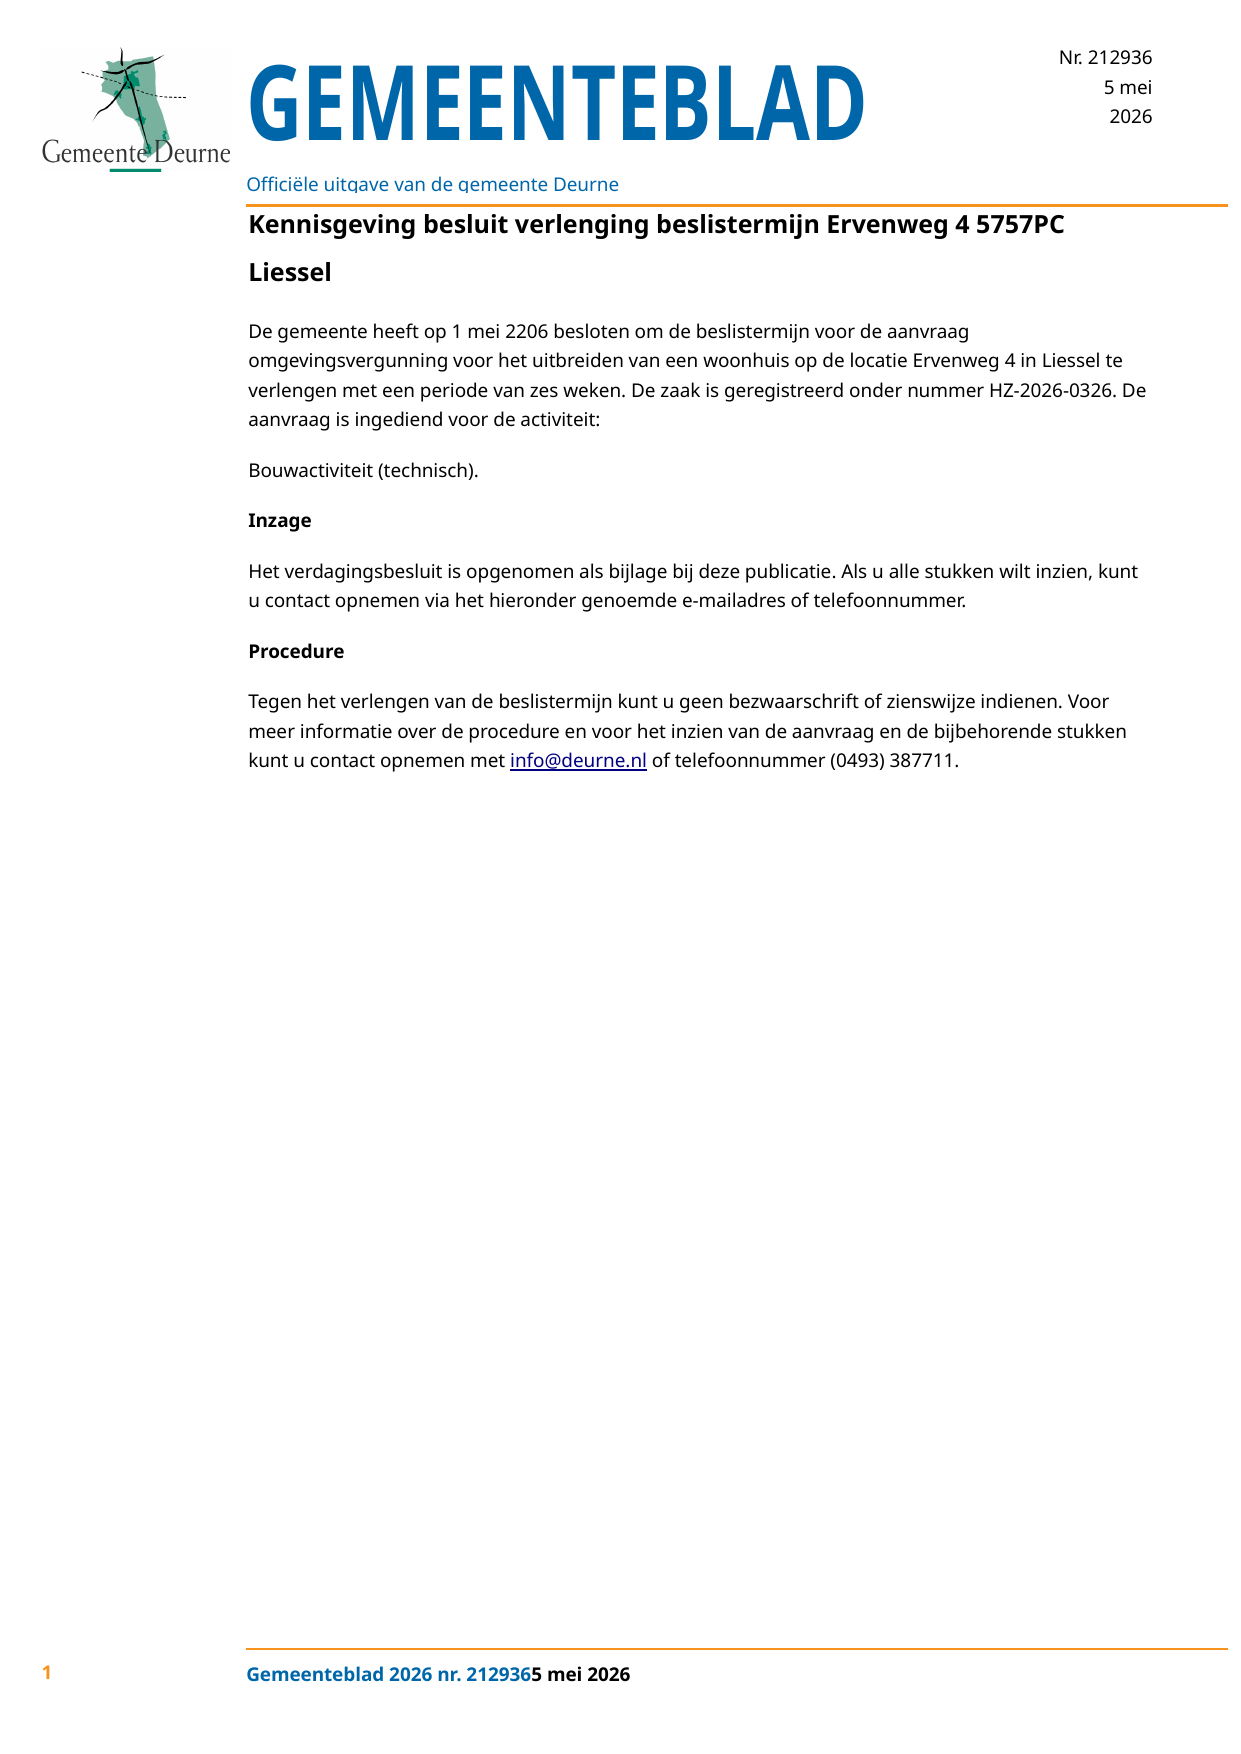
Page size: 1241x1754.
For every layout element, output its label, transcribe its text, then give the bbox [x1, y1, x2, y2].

text Inzage [248, 507, 1152, 533]
text Procedure [248, 638, 1152, 664]
picture [41, 47, 231, 172]
text Bouwactiviteit (technisch). [248, 457, 1152, 483]
text Het verdagingsbesluit is opgenomen als bijlage bij deze publicatie. Als u alle stukken wilt inzien, kunt u contact opnemen via het hieronder genoemde e-mailadres of telefoonnummer. [248, 558, 1152, 613]
text Tegen het verlengen van de beslistermijn kunt u geen bezwaarschrift of zienswijze indienen. Voor meer informatie over de procedure en voor het inzien van de aanvraag en de bijbehorende stukken kunt u contact opnemen met info@deurne.nl of telefoonnummer (0493) 387711. [248, 688, 1152, 773]
text De gemeente heeft op 1 mei 2206 besloten om de beslistermijn voor de aanvraag omgevingsvergunning voor het uitbreiden van een woonhuis op de locatie Ervenweg 4 in Liessel te verlengen met een periode van zes weken. De zaak is geregistreerd onder nummer HZ-2026-0326. De aanvraag is ingediend voor de activiteit: [248, 318, 1152, 432]
text Kennisgeving besluit verlenging beslistermijn Ervenweg 4 5757PC Liessel [248, 207, 1152, 288]
